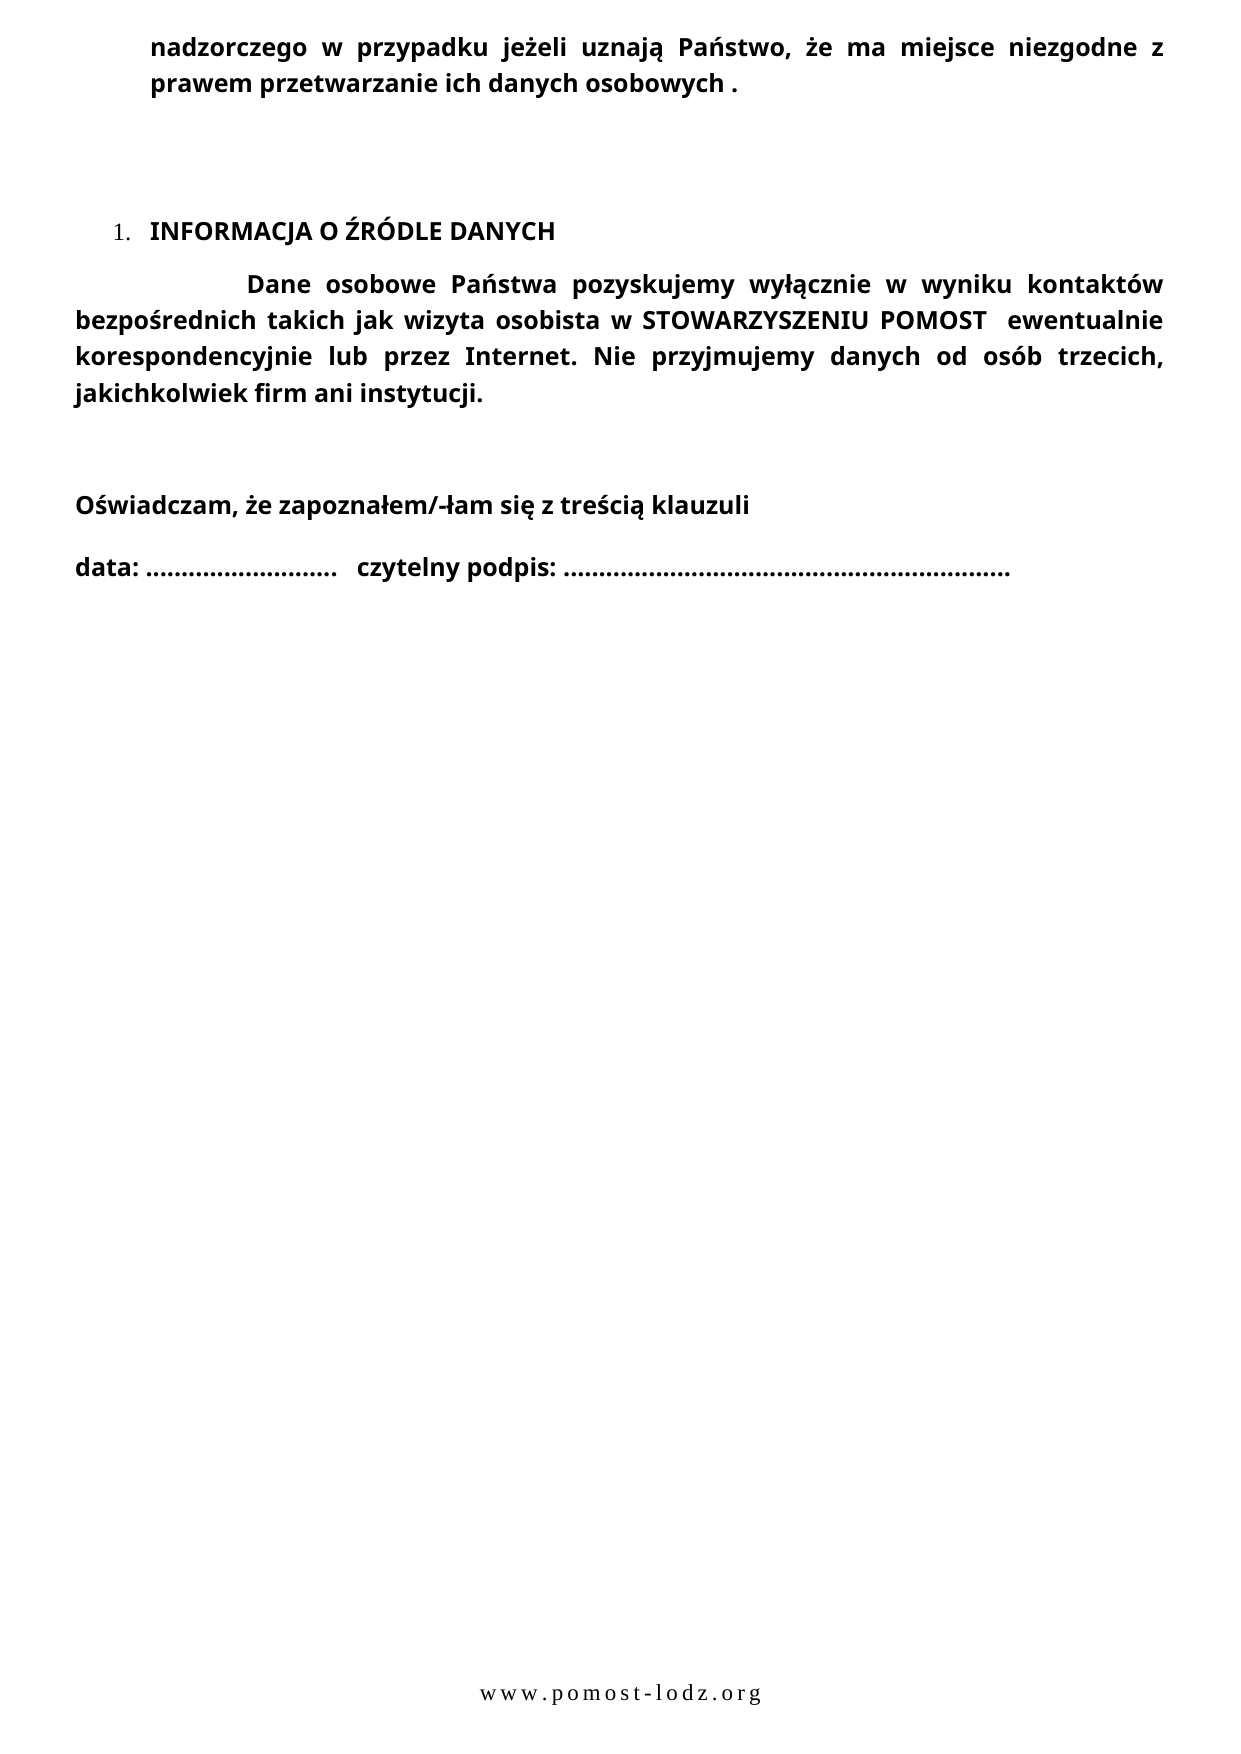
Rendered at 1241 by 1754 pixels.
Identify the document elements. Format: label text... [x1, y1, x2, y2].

list nadzorczego w przypadku jeżeli uznają Państwo, że ma miejsce niezgodne z prawem przetwarzanie ich danych osobowych . [112, 29, 1165, 100]
list INFORMACJA O ŹRÓDLE DANYCH [112, 213, 1165, 247]
text Dane osobowe Państwa pozyskujemy wyłącznie w wyniku kontaktów bezpośrednich takich jak wizyta osobista w STOWARZYSZENIU POMOST ewentualnie korespondencyjnie lub przez Internet. Nie przyjmujemy danych od osób trzecich, jakichkolwiek firm ani instytucji. [75, 266, 1165, 409]
text Oświadczam, że zapoznałem/-łam się z treścią klauzuli [75, 488, 1165, 522]
text data: ........................... czytelny podpis: ............................................................... [75, 549, 1165, 583]
